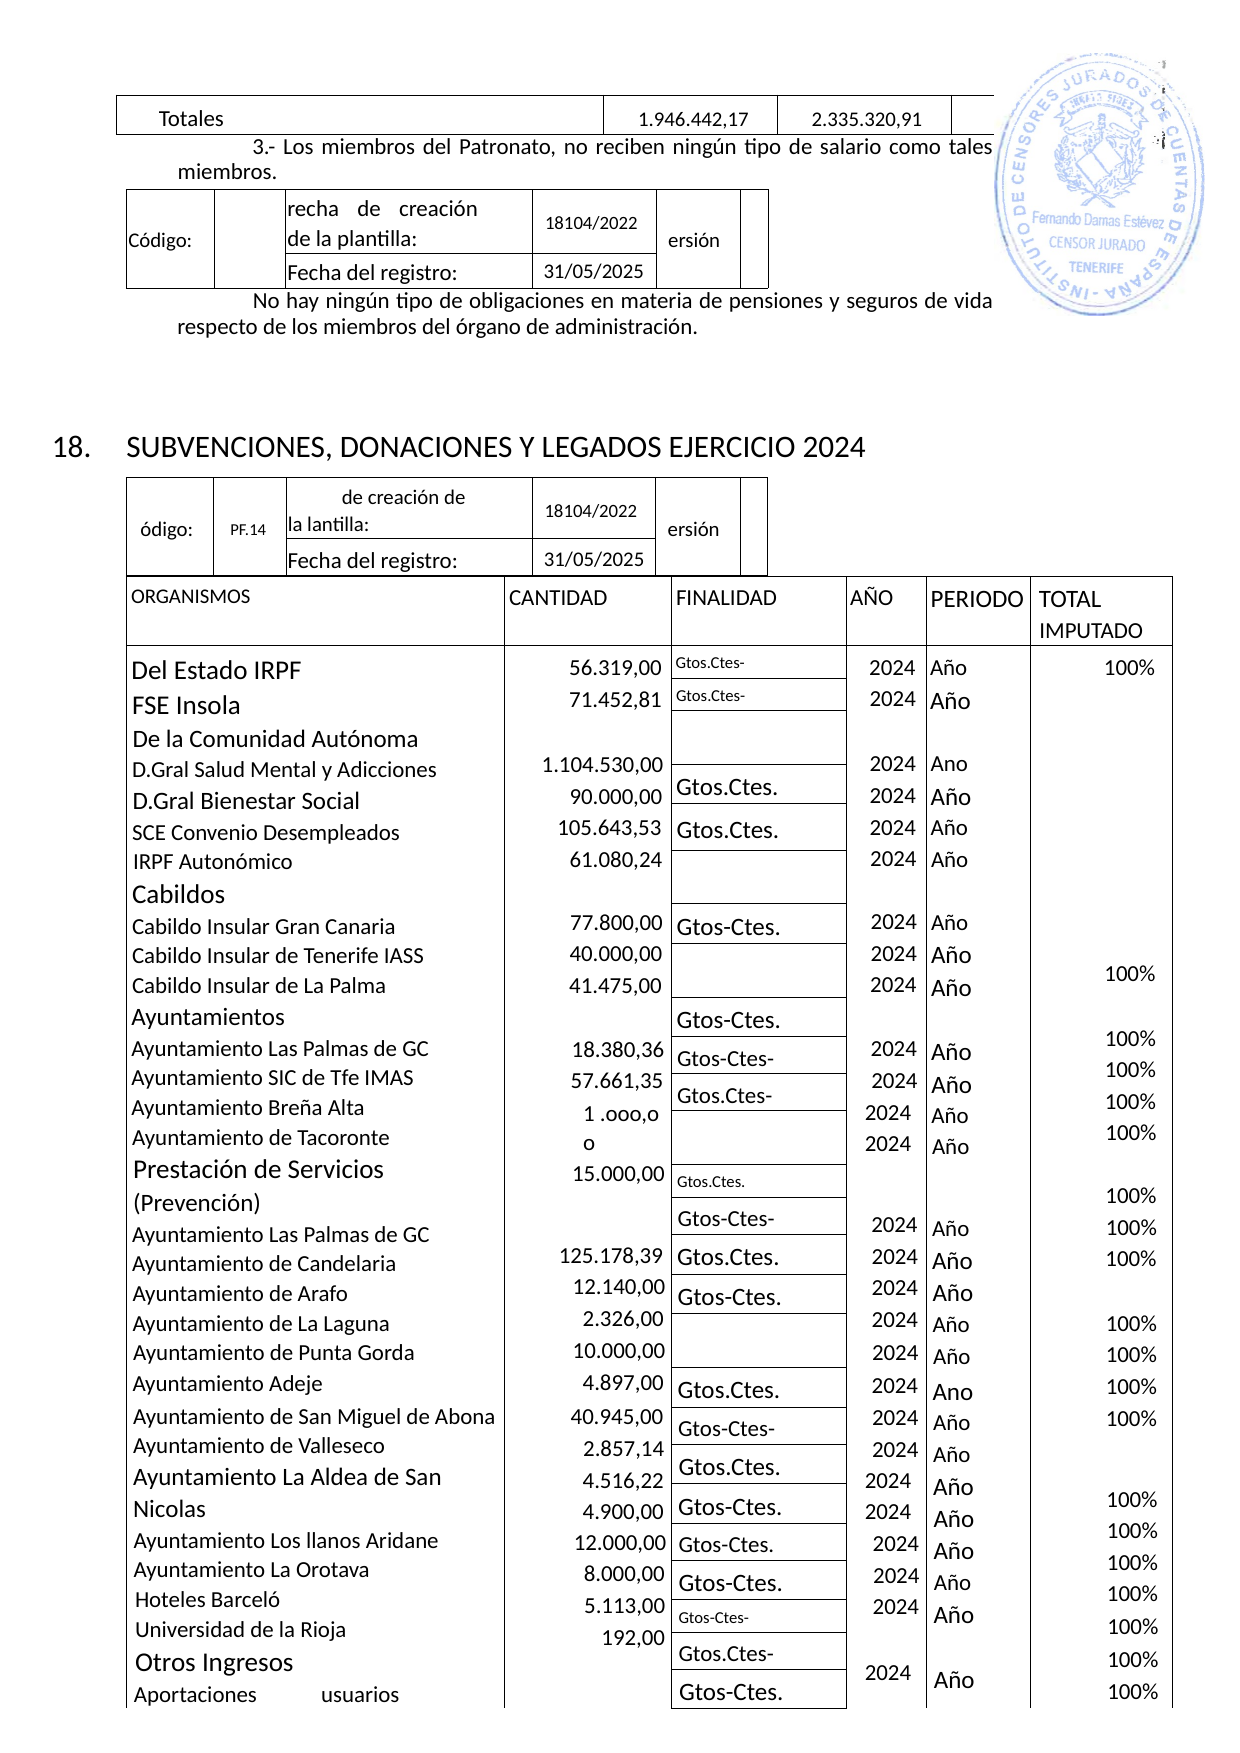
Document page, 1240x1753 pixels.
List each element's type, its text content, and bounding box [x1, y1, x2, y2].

table_header 18104/2022 [533, 190, 656, 253]
table_cell Gtos.Ctes- [672, 646, 846, 677]
table_cell Gtos.Ctes. [672, 765, 846, 803]
table_header PF.14 [214, 478, 286, 575]
text 3.- Los miembros del Patronato, no reciben ningún tipo de salario como tales miembros. [177, 135, 994, 186]
table_cell [672, 1314, 846, 1367]
table_header [215, 190, 285, 288]
table_header ersión [657, 190, 740, 288]
table_cell [672, 711, 846, 763]
table_cell 100% 100% 100% 100% 100% 100% 100% 100% 100% 100% 100% 100% 100% 100% 100% 100% 100% 100% 100% 100% 100% 100% 100% 100% 100% 100% 100% 100% 100% 300% 100%• 100% [1031, 646, 1172, 1708]
table_cell Gtos-Ctes. [672, 1275, 846, 1313]
table_cell Gtos-Ctes- [672, 1600, 846, 1631]
table_cell Fecha del registro: [287, 539, 532, 575]
text No hay ningún tipo de obligaciones en materia de pensiones y seguros de vida respecto de los miembros del órgano de administración. [177, 288, 1093, 340]
table_header ersión [656, 478, 740, 575]
table_cell Gtos-Ctes. [672, 904, 846, 943]
table_cell Año Año Ano Año Año Año Año Año Año Año Año Año Año Año Año Año Año Año Ano Año Año Año Año Año Año Año Año Año Año Año Año Año Año Año Año Año [927, 646, 1030, 1708]
table_cell [672, 851, 846, 903]
table_cell 2.335.320,91 [778, 96, 951, 133]
table_cell Gtos.Ctes. [672, 804, 846, 849]
table_cell Gtos-Ctes- [672, 1037, 846, 1073]
table_cell 56.319,00 71.452,81 1.104.530,00 90.000,00 105.643,53 61.080,24 77.800,00 40.000,00 41.475,00 18.380,36 57.661,35 1 .ooo,oo 15.000,00 125.178,39 12.140,00 2.326,00 10.000,00 4.897,00 40.945,00 2.857,14 4.516,22 4.900,00 12.000,00 8.000,00 5.113,00 192,00 55.088,74 9.241 1.050,00 33.453,45 5.730,00 3.740,00 242.404,41 1.371 ,96 1.571,78 2.345,25 [505, 646, 671, 1708]
table_cell Gtos-Ctes- [672, 1408, 846, 1443]
table_header AÑO [847, 577, 926, 645]
table_cell Fecha del registro: [286, 254, 532, 288]
table_cell 1.946.442,17 [604, 96, 777, 133]
table_cell Totales [117, 96, 603, 133]
table_cell Gtos-Ctes. [672, 1670, 846, 1708]
table_header recha de creación de la plantilla: [286, 190, 532, 253]
table_cell Gtos.Ctes. [672, 1445, 846, 1483]
table_header Código: [127, 190, 214, 288]
table_header ORGANISMOS [127, 577, 504, 645]
table_cell Gtos.Ctes. [672, 1165, 846, 1197]
table_cell [672, 944, 846, 997]
table_cell Gtos.Ctes- [672, 1633, 846, 1668]
table_cell 2024 2024 2024 2024 2024 2024 2024 2024 2024 2024 2024 2024 2024 2024 2024 2024 2024 2024 2024 2024 2024 2024 2024 2024 2024 2024 2024 2024 2024 2024 2024 2024 2024 2024 2024 2024 [847, 646, 926, 1708]
table_cell Gtos-Ctes. [672, 1561, 846, 1599]
table_header FINALIDAD [672, 577, 846, 645]
picture [994, 53, 1205, 316]
table_header ódigo: [127, 478, 213, 575]
table_cell Del Estado IRPF FSE Insola De la Comunidad Autónoma D.Gral Salud Mental y Adicciones D.Gral Bienestar Social SCE Convenio Desempleados IRPF Autonómico Cabildos Cabildo Insular Gran Canaria Cabildo Insular de Tenerife IASS Cabildo Insular de La Palma Ayuntamientos Ayuntamiento Las Palmas de GC Ayuntamiento SIC de Tfe IMAS Ayuntamiento Breña Alta Ayuntamiento de Tacoronte Prestación de Servicios (Prevención) Ayuntamiento Las Palmas de GC Ayuntamiento de Candelaria Ayuntamiento de Arafo Ayuntamiento de La Laguna Ayuntamiento de Punta Gorda Ayuntamiento Adeje Ayuntamiento de San Miguel de Abona Ayuntamiento de Valleseco Ayuntamiento La Aldea de San Nicolas Ayuntamiento Los llanos Aridane Ayuntamiento La Orotava Hoteles Barceló Universidad de la Rioja Otros Ingresos Aportaciones usuarios Cuotas Afiliados Espacio Solidario Tenerife Espacio Solidario Gran Canaria Colaboraciones empresariales Ingresos Extraordinarios Ventas y otros ingresos ordinarios Otras Subvenciones Donaciones y legados Beneficios operaciones Fundación Cofarte Bonificación Formación [127, 646, 504, 1708]
table_header CANTIDAD [505, 577, 671, 645]
table_cell 31/05/2025 [533, 254, 656, 288]
table_cell Gtos.Ctes. [672, 1368, 846, 1406]
table_header [741, 478, 767, 575]
table_cell Gtos-Ctes. [672, 1484, 846, 1523]
table_cell Gtos.Ctes- [672, 679, 846, 710]
table_cell Gtos.Ctes- [672, 1074, 846, 1110]
table_header TOTAL IMPUTADO [1031, 577, 1172, 645]
table_header de creación de la lantilla: [287, 478, 532, 538]
table_cell 31/05/2025 [533, 539, 655, 575]
table_cell Gtos-Ctes. [672, 1524, 846, 1560]
table_cell Gtos-Ctes- [672, 1198, 846, 1234]
table_header 18104/2022 [533, 478, 655, 538]
table_cell Gtos-Ctes. [672, 998, 846, 1036]
table_header [741, 190, 768, 288]
table_cell [672, 1111, 846, 1164]
table_cell Gtos.Ctes. [672, 1235, 846, 1273]
list SUBVENCIONES, DONACIONES Y LEGADOS EJERCICIO 2024 [52, 428, 1179, 466]
table_header PERIODO [927, 577, 1030, 645]
table_cell 388.878,74 [952, 96, 994, 133]
